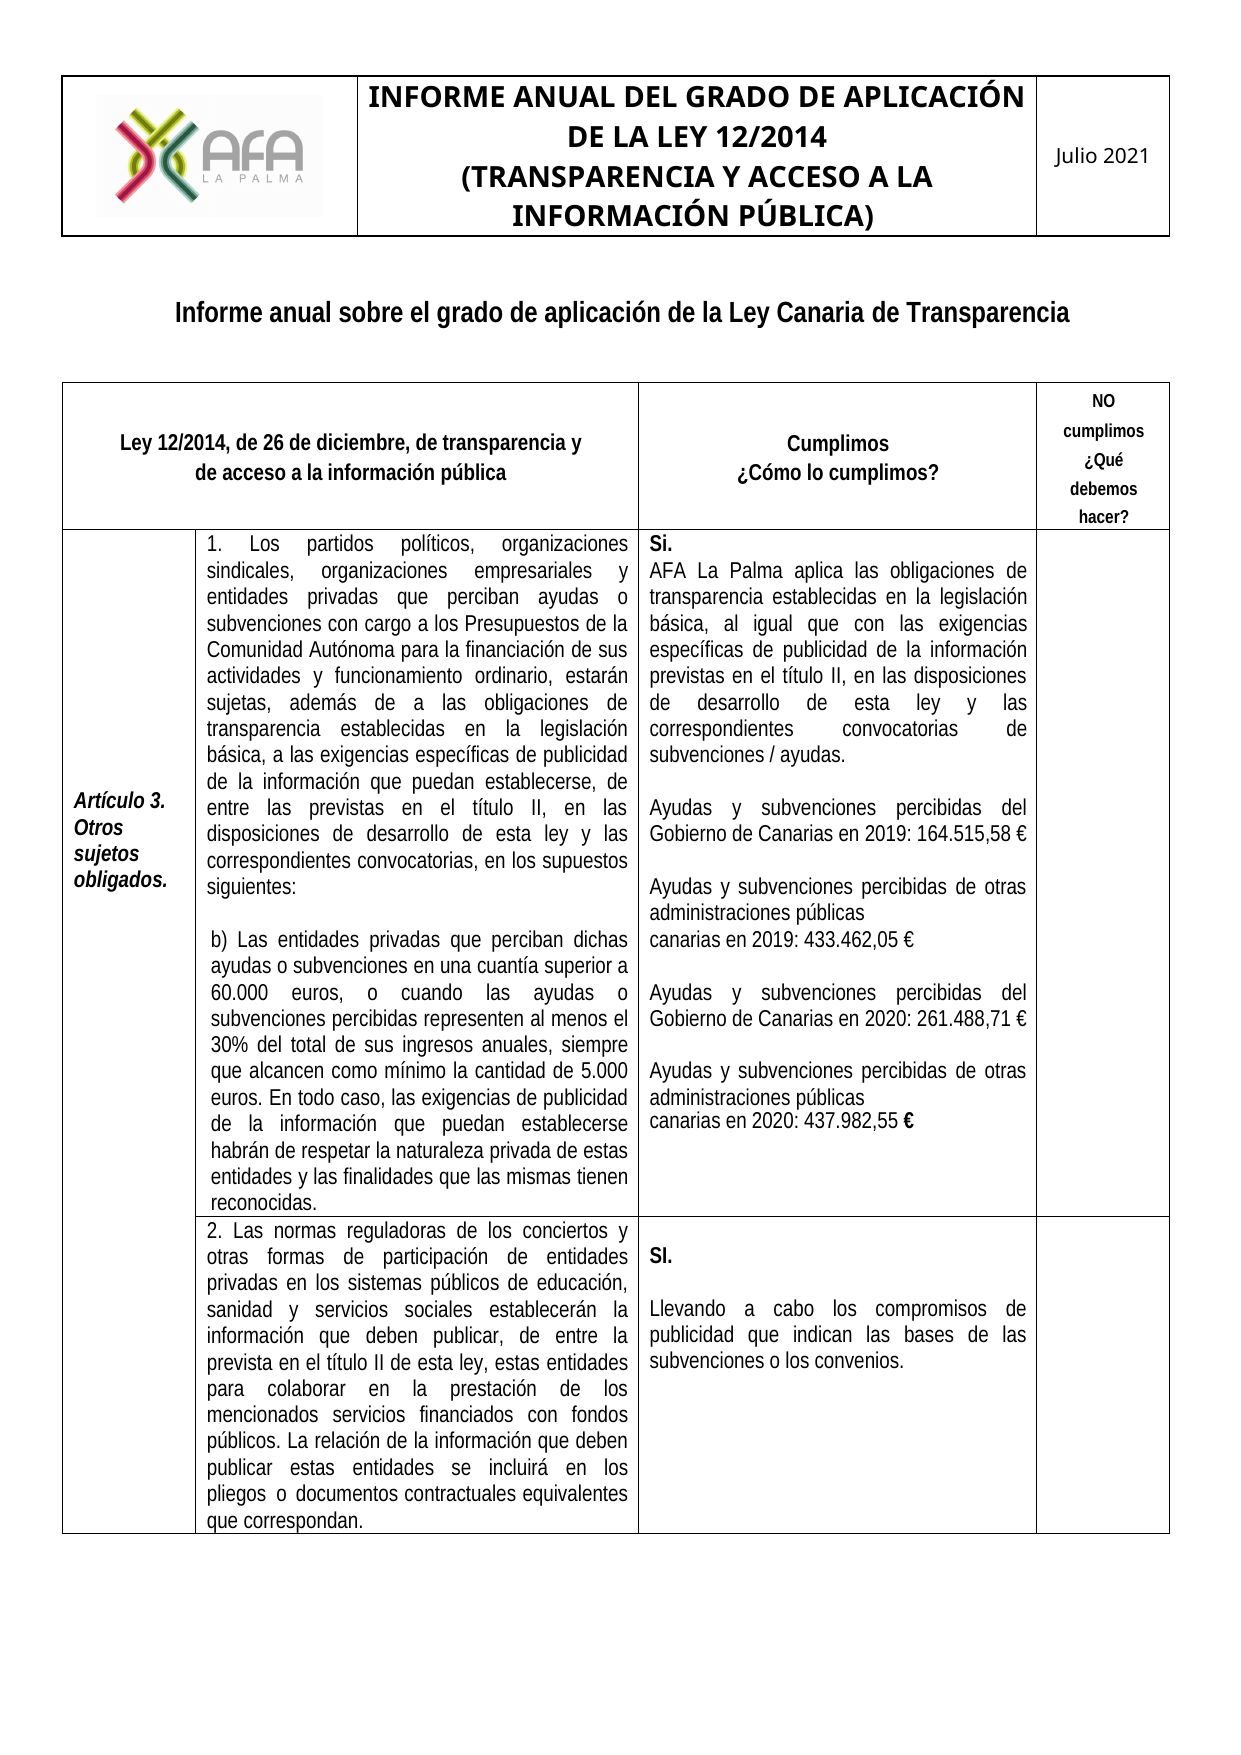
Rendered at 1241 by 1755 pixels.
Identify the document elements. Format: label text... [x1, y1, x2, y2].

table_header Ley 12/2014, de 26 de diciembre, de transparencia y de acceso a la información pública [63, 383, 638, 529]
table_cell [1037, 1217, 1169, 1533]
table_cell 2. Las normas reguladoras de los conciertos y otras formas de participación de entidades privadas en los sistemas públicos de educación, sanidad y servicios sociales establecerán la información que deben publicar, de entre la prevista en el título II de esta ley, estas entidades para colaborar en la prestación de los mencionados servicios financiados con fondos públicos. La relación de la información que deben publicar estas entidades se incluirá en los pliegos o documentos contractuales equivalentes que correspondan. [196, 1217, 638, 1533]
table_cell Artículo 3. Otros sujetos obligados. [63, 530, 195, 1533]
table_cell Si. AFA La Palma aplica las obligaciones de transparencia establecidas en la legislación básica, al igual que con las exigencias específicas de publicidad de la información previstas en el título II, en las disposiciones de desarrollo de esta ley y las correspondientes convocatorias de subvenciones / ayudas. Ayudas y subvenciones percibidas del Gobierno de Canarias en 2019: 164.515,58 € Ayudas y subvenciones percibidas de otras administraciones públicas canarias en 2019: 433.462,05 € Ayudas y subvenciones percibidas del Gobierno de Canarias en 2020: 261.488,71 € Ayudas y subvenciones percibidas de otras administraciones públicas canarias en 2020: 437.982,55 € [639, 530, 1036, 1216]
table_cell 1. Los partidos políticos, organizaciones sindicales, organizaciones empresariales y entidades privadas que perciban ayudas o subvenciones con cargo a los Presupuestos de la Comunidad Autónoma para la financiación de sus actividades y funcionamiento ordinario, estarán sujetas, además de a las obligaciones de transparencia establecidas en la legislación básica, a las exigencias específicas de publicidad de la información que puedan establecerse, de entre las previstas en el título II, en las disposiciones de desarrollo de esta ley y las correspondientes convocatorias, en los supuestos siguientes: b) Las entidades privadas que perciban dichas ayudas o subvenciones en una cuantía superior a 60.000 euros, o cuando las ayudas o subvenciones percibidas representen al menos el 30% del total de sus ingresos anuales, siempre que alcancen como mínimo la cantidad de 5.000 euros. En todo caso, las exigencias de publicidad de la información que puedan establecerse habrán de respetar la naturaleza privada de estas entidades y las finalidades que las mismas tienen reconocidas. [196, 530, 638, 1216]
table_header Cumplimos ¿Cómo lo cumplimos? [639, 383, 1036, 529]
table_cell SI. Llevando a cabo los compromisos de publicidad que indican las bases de las subvenciones o los convenios. [639, 1217, 1036, 1533]
text Informe anual sobre el grado de aplicación de la Ley Canaria de Transparencia [33, 295, 1211, 328]
table_header NO cumplimos ¿Qué debemos hacer? [1037, 383, 1169, 529]
table_cell [1037, 530, 1169, 1216]
